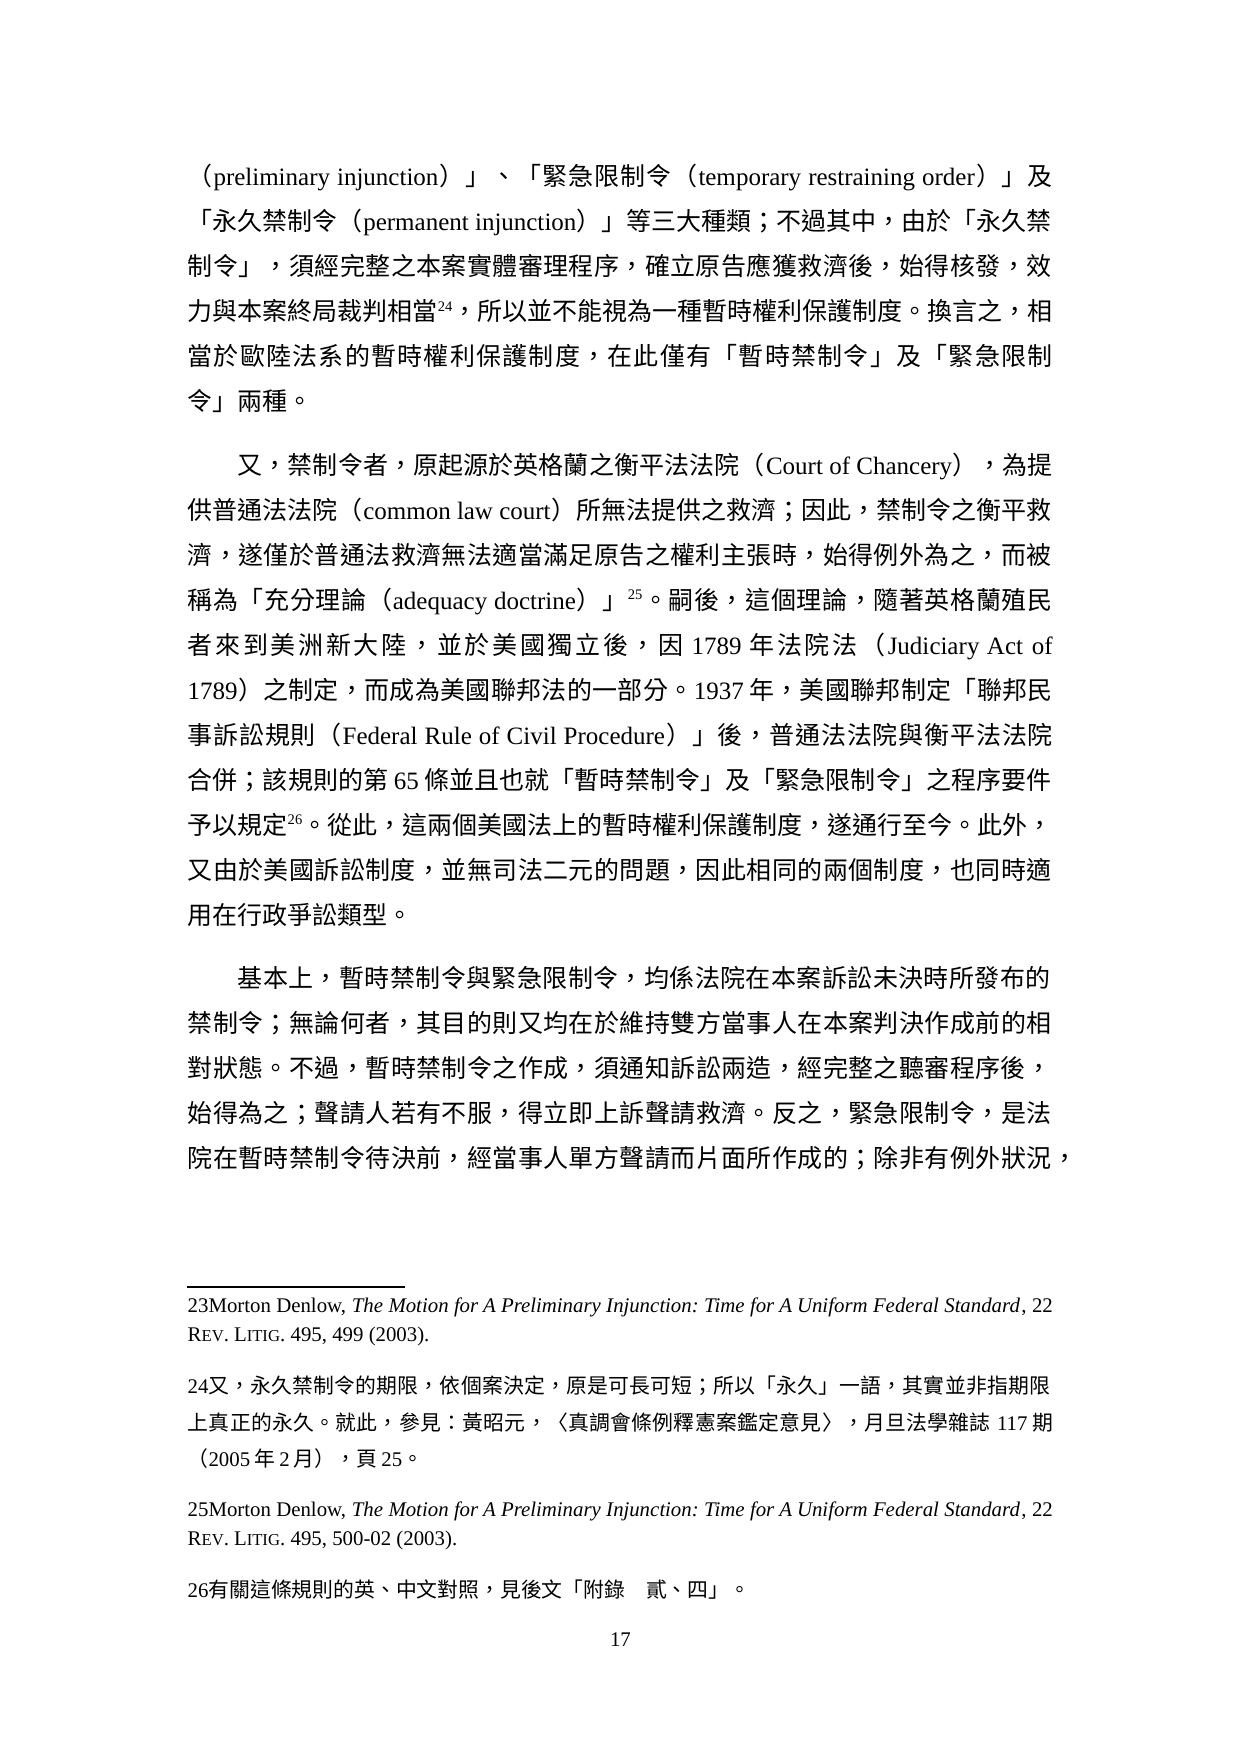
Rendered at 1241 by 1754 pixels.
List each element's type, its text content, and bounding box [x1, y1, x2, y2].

text 有關這條規則的英、中文對照，見後文「附錄 貳、四」。 [187, 1574, 1053, 1604]
text 又，永久禁制令的期限，依個案決定，原是可長可短；所以「永久」一語，其實並非指期限上真正的永久。就此，參見：黃昭元，〈真調會條例釋憲案鑑定意見〉，月旦法學雜誌117期（2005年2月），頁25。 [187, 1370, 1053, 1472]
text 又，禁制令者，原起源於英格蘭之衡平法法院（Court of Chancery），為提供普通法法院（common law court）所無法提供之救濟；因此，禁制令之衡平救濟，遂僅於普通法救濟無法適當滿足原告之權利主張時，始得例外為之，而被稱為「充分理論（adequacy doctrine）」。嗣後，這個理論，隨著英格蘭殖民者來到美洲新大陸，並於美國獨立後，因1789年法院法（Judiciary Act of 1789）之制定，而成為美國聯邦法的一部分。1937年，美國聯邦制定「聯邦民事訴訟規則（Federal Rule of Civil Procedure）」後，普通法法院與衡平法法院合併；該規則的第65條並且也就「暫時禁制令」及「緊急限制令」之程序要件予以規定。從此，這兩個美國法上的暫時權利保護制度，遂通行至今。此外，又由於美國訴訟制度，並無司法二元的問題，因此相同的兩個制度，也同時適用在行政爭訟類型。 [187, 438, 1053, 926]
text Morton Denlow, The Motion for A Preliminary Injunction: Time for A Uniform Federal Standard, 22 Rev. Litig. 495, 499 (2003). [187, 1293, 1053, 1346]
text Morton Denlow, The Motion for A Preliminary Injunction: Time for A Uniform Federal Standard, 22 Rev. Litig. 495, 500-02 (2003). [187, 1497, 1053, 1550]
text （preliminary injunction）」、「緊急限制令（temporary restraining order）」及「永久禁制令（perma­nent injunction）」等三大種類；不過其中，由於「永久禁制令」，須經完整之本案實體審理程序，確立原告應獲救濟後，始得核發，效力與本案終局裁判相當，所以並不能視為一種暫時權利保護制度。換言之，相當於歐陸法系的暫時權利保護制度，在此僅有「暫時禁制令」及「緊急限制令」兩種。 [187, 150, 1053, 412]
text 基本上，暫時禁制令與緊急限制令，均係法院在本案訴訟未決時所發布的禁制令；無論何者，其目的則又均在於維持雙方當事人在本案判決作成前的相對狀態。不過，暫時禁制令之作成，須通知訴訟兩造，經完整之聽審程序後，始得為之；聲請人若有不服，得立即上訴聲請救濟。反之，緊急限制令，是法院在暫時禁制令待決前，經當事人單方聲請而片面所作成的；除非有例外狀況，否則該限制令一般將於14天內失其效力。依前開聯邦民事訴訟規則第65條第(b)項規定，緊急限制令，僅得於他造陳述意見或聽證前，聲請人即將蒙受「立即且不能回復之侵害、損失或損害（immediate and irreparable injury, loss, or damage）」時，法院始准予發給。此外，又因為美國法上並無緊急限制令之上訴救濟的規範，因此當事人若不服法院之裁定，也無從救濟。總之，從緊急限制令之功能與效力等來看，該制度與我國民事訴訟法第538條之1的「緊急處置」，顯然甚為相近。關於這一點，本研究報告後文，還將述及。 [187, 952, 1053, 1169]
